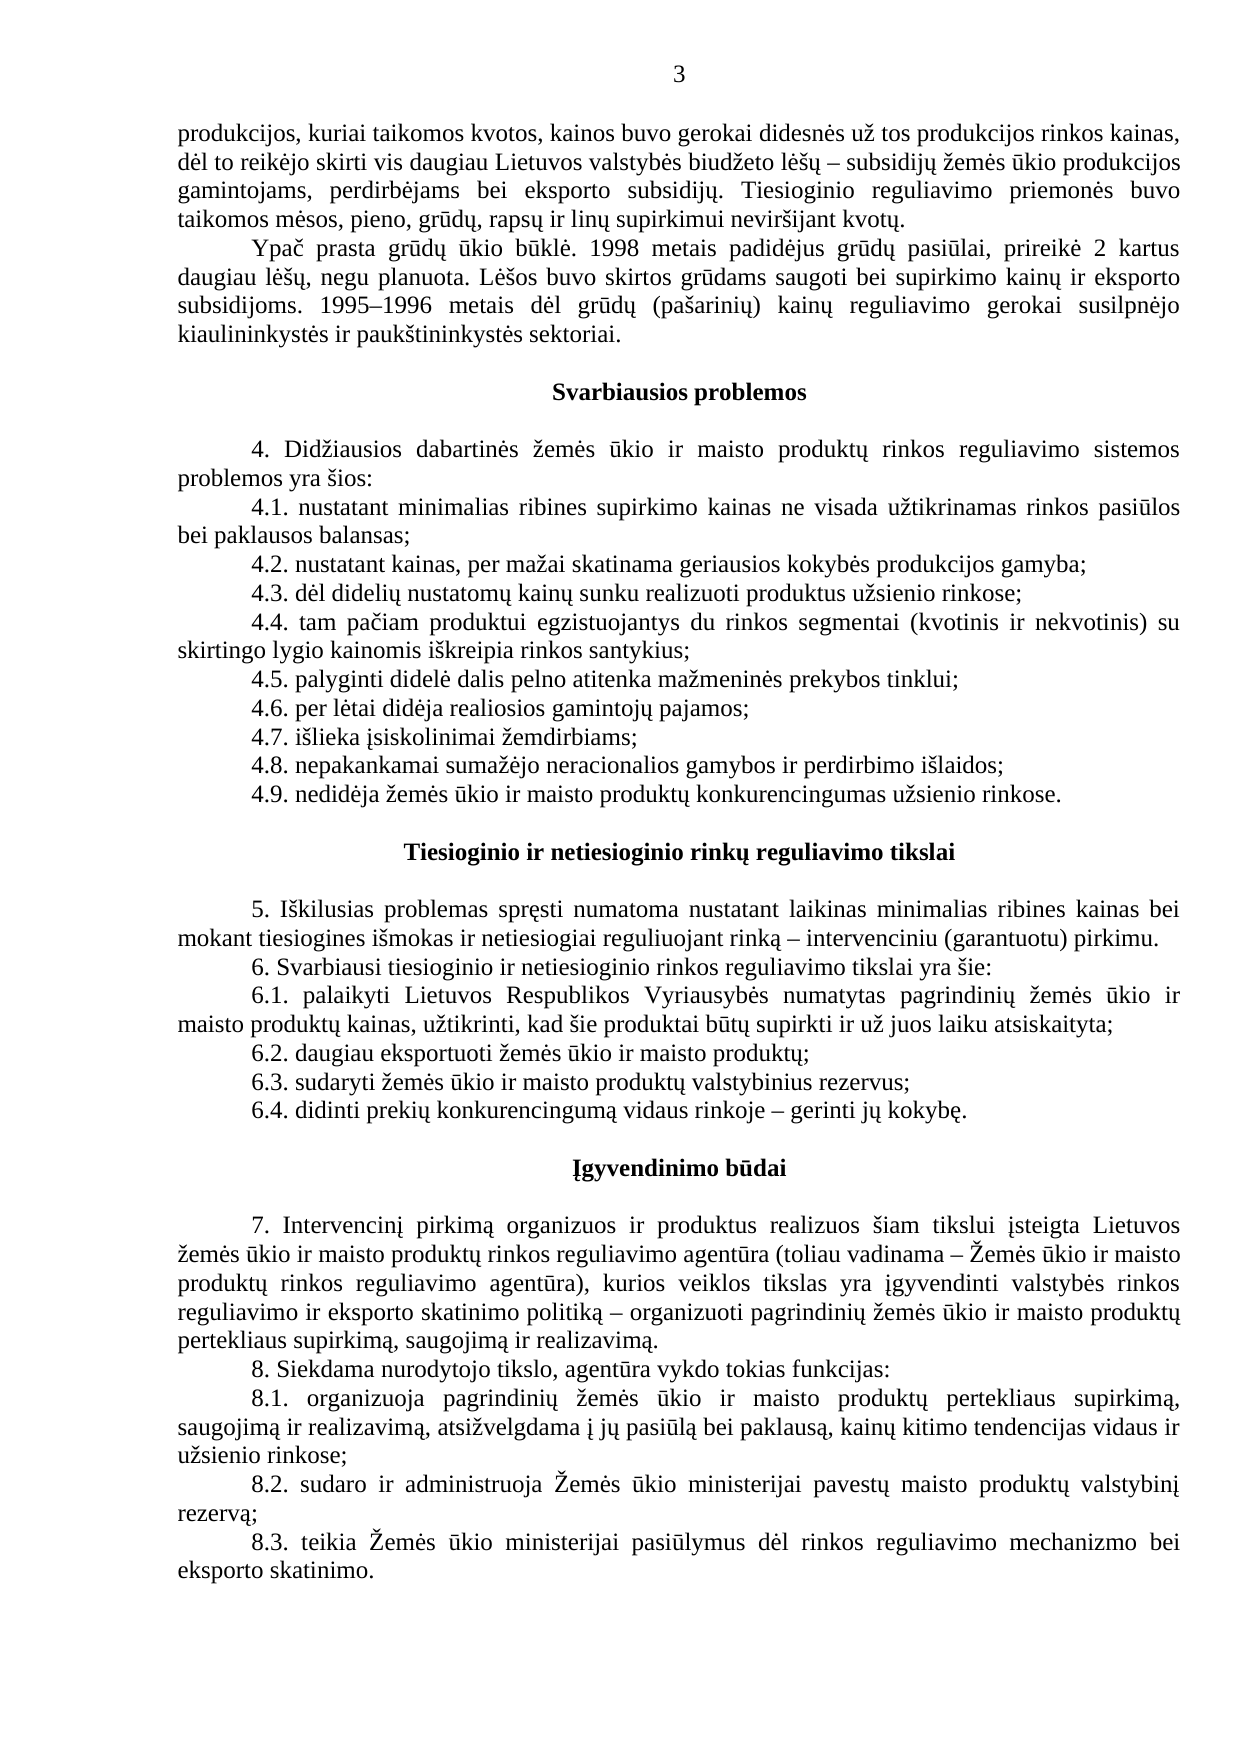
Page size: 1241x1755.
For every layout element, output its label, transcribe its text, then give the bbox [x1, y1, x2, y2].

text 6.3. sudaryti žemės ūkio ir maisto produktų valstybinius rezervus; [177, 1067, 1181, 1096]
text 4.6. per lėtai didėja realiosios gamintojų pajamos; [177, 693, 1181, 722]
text 5. Iškilusias problemas spręsti numatoma nustatant laikinas minimalias ribines kainas bei mokant tiesiogines išmokas ir netiesiogiai reguliuojant rinką – intervenciniu (garantuotu) pirkimu. [177, 894, 1181, 952]
text 4.9. nedidėja žemės ūkio ir maisto produktų konkurencingumas užsienio rinkose. [177, 779, 1181, 808]
text 8.2. sudaro ir administruoja Žemės ūkio ministerijai pavestų maisto produktų valstybinį rezervą; [177, 1469, 1181, 1527]
text Tiesioginio ir netiesioginio rinkų reguliavimo tikslai [177, 837, 1181, 866]
text 8.3. teikia Žemės ūkio ministerijai pasiūlymus dėl rinkos reguliavimo mechanizmo bei eksporto skatinimo. [177, 1527, 1181, 1584]
text Įgyvendinimo būdai [177, 1153, 1181, 1182]
text 6.4. didinti prekių konkurencingumą vidaus rinkoje – gerinti jų kokybę. [177, 1096, 1181, 1124]
text produkcijos, kuriai taikomos kvotos, kainos buvo gerokai didesnės už tos produkcijos rinkos kainas, dėl to reikėjo skirti vis daugiau Lietuvos valstybės biudžeto lėšų – subsidijų žemės ūkio produkcijos gamintojams, perdirbėjams bei eksporto subsidijų. Tiesioginio reguliavimo priemonės buvo taikomos mėsos, pieno, grūdų, rapsų ir linų supirkimui neviršijant kvotų. [177, 118, 1181, 233]
text 4.7. išlieka įsiskolinimai žemdirbiams; [177, 722, 1181, 751]
text 8. Siekdama nurodytojo tikslo, agentūra vykdo tokias funkcijas: [177, 1354, 1181, 1383]
text 4.2. nustatant kainas, per mažai skatinama geriausios kokybės produkcijos gamyba; [177, 549, 1181, 578]
text 6.1. palaikyti Lietuvos Respublikos Vyriausybės numatytas pagrindinių žemės ūkio ir maisto produktų kainas, užtikrinti, kad šie produktai būtų supirkti ir už juos laiku atsiskaityta; [177, 981, 1181, 1038]
text 4.1. nustatant minimalias ribines supirkimo kainas ne visada užtikrinamas rinkos pasiūlos bei paklausos balansas; [177, 492, 1181, 549]
text 4.5. palyginti didelė dalis pelno atitenka mažmeninės prekybos tinklui; [177, 664, 1181, 693]
text 6.2. daugiau eksportuoti žemės ūkio ir maisto produktų; [177, 1038, 1181, 1067]
text 4. Didžiausios dabartinės žemės ūkio ir maisto produktų rinkos reguliavimo sistemos problemos yra šios: [177, 434, 1181, 492]
text 6. Svarbiausi tiesioginio ir netiesioginio rinkos reguliavimo tikslai yra šie: [177, 952, 1181, 981]
text 7. Intervencinį pirkimą organizuos ir produktus realizuos šiam tikslui įsteigta Lietuvos žemės ūkio ir maisto produktų rinkos reguliavimo agentūra (toliau vadinama – Žemės ūkio ir maisto produktų rinkos reguliavimo agentūra), kurios veiklos tikslas yra įgyvendinti valstybės rinkos reguliavimo ir eksporto skatinimo politiką – organizuoti pagrindinių žemės ūkio ir maisto produktų pertekliaus supirkimą, saugojimą ir realizavimą. [177, 1211, 1181, 1354]
text 4.3. dėl didelių nustatomų kainų sunku realizuoti produktus užsienio rinkose; [177, 578, 1181, 607]
text Ypač prasta grūdų ūkio būklė. 1998 metais padidėjus grūdų pasiūlai, prireikė 2 kartus daugiau lėšų, negu planuota. Lėšos buvo skirtos grūdams saugoti bei supirkimo kainų ir eksporto subsidijoms. 1995–1996 metais dėl grūdų (pašarinių) kainų reguliavimo gerokai susilpnėjo kiaulininkystės ir paukštininkystės sektoriai. [177, 233, 1181, 348]
text 8.1. organizuoja pagrindinių žemės ūkio ir maisto produktų pertekliaus supirkimą, saugojimą ir realizavimą, atsižvelgdama į jų pasiūlą bei paklausą, kainų kitimo tendencijas vidaus ir užsienio rinkose; [177, 1383, 1181, 1469]
text 4.4. tam pačiam produktui egzistuojantys du rinkos segmentai (kvotinis ir nekvotinis) su skirtingo lygio kainomis iškreipia rinkos santykius; [177, 607, 1181, 664]
text Svarbiausios problemos [177, 377, 1181, 406]
text 4.8. nepakankamai sumažėjo neracionalios gamybos ir perdirbimo išlaidos; [177, 751, 1181, 779]
